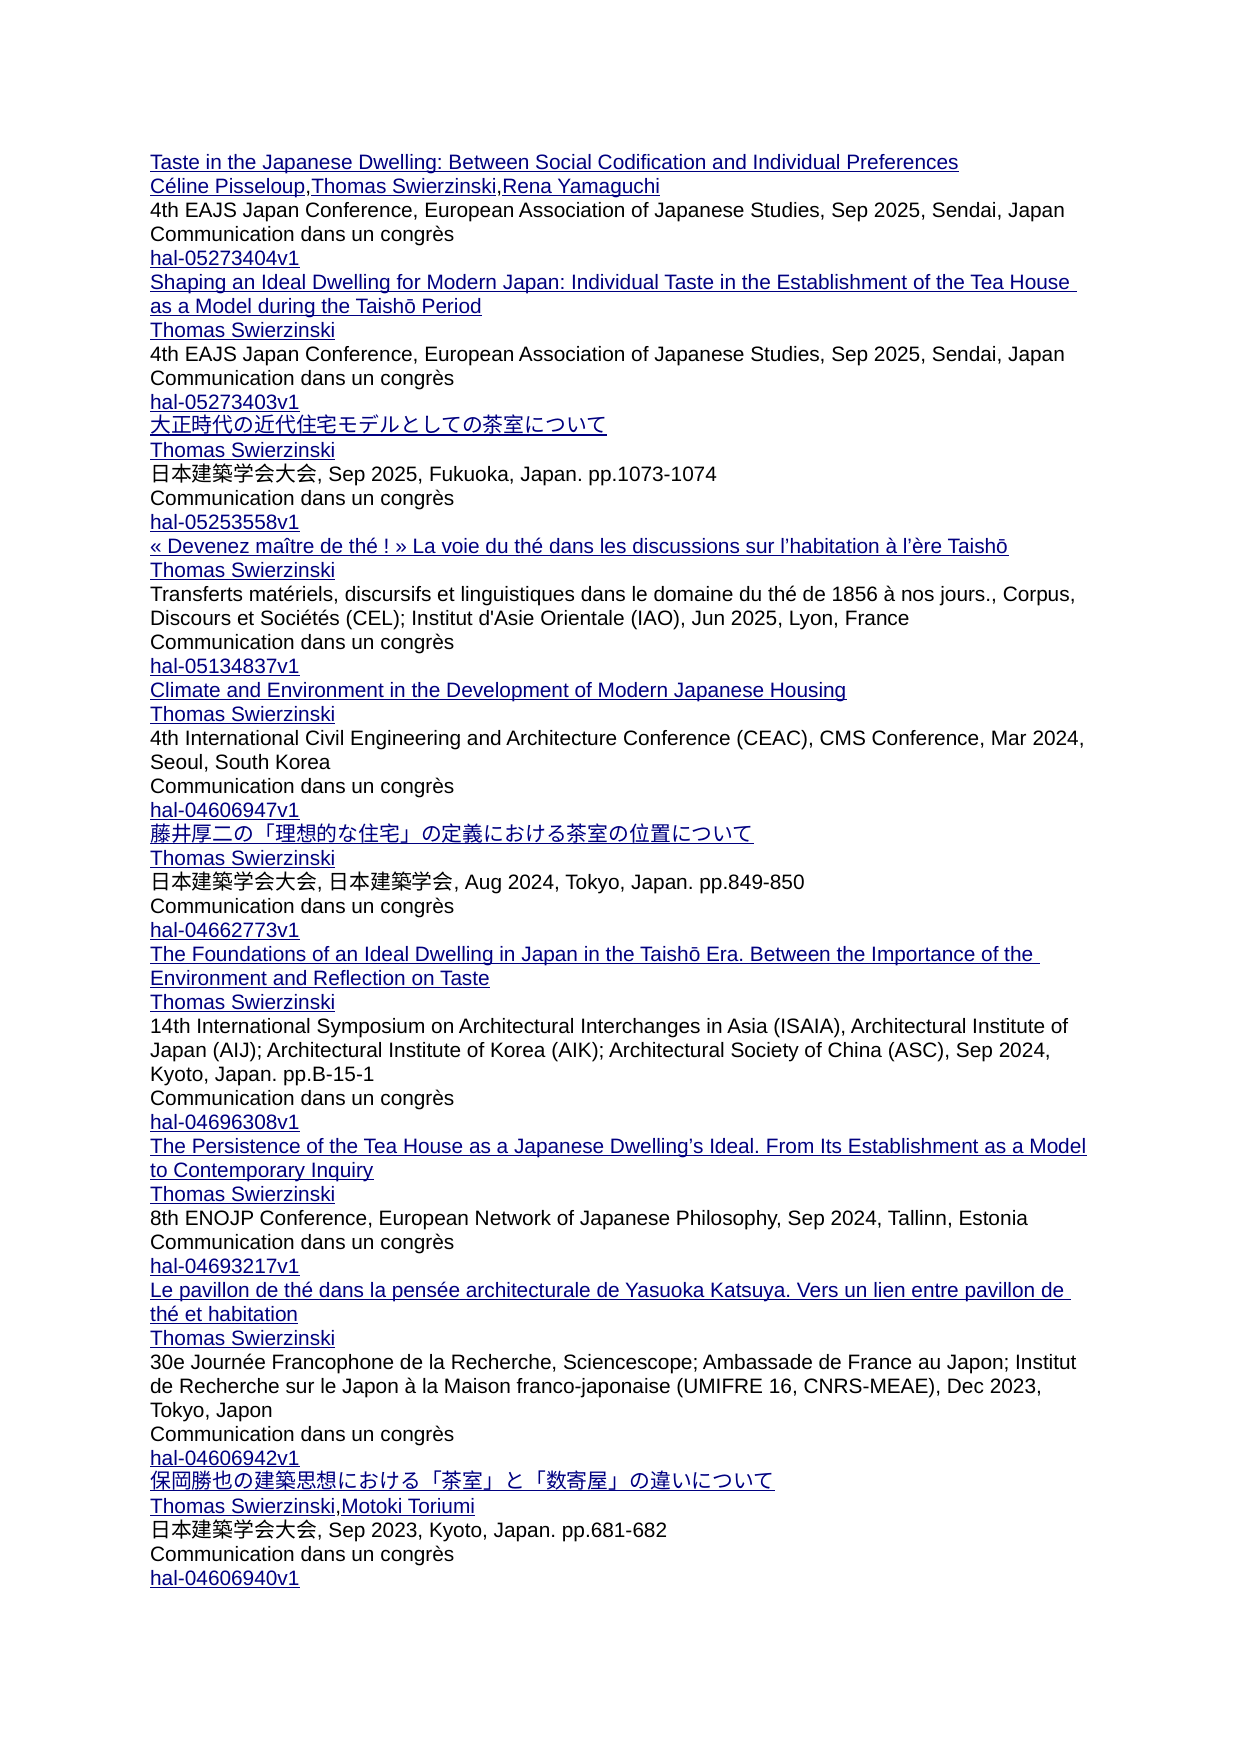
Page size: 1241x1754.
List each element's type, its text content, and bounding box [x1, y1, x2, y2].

table_cell The Persistence of the Tea House as a Japanese Dwelling’s Ideal. From Its Establishment as a Model to Contemporary Inquiry Thomas Swierzinski 8th ENOJP Conference, European Network of Japanese Philosophy, Sep 2024, Tallinn, Estonia Communication dans un congrès hal-04693217v1 [150, 1134, 1090, 1278]
table_cell Climate and Environment in the Development of Modern Japanese Housing Thomas Swierzinski 4th International Civil Engineering and Architecture Conference (CEAC), CMS Conference, Mar 2024, Seoul, South Korea Communication dans un congrès hal-04606947v1 [150, 678, 1090, 822]
table_cell « Devenez maître de thé ! » La voie du thé dans les discussions sur l’habitation à l’ère Taishō Thomas Swierzinski Transferts matériels, discursifs et linguistiques dans le domaine du thé de 1856 à nos jours., Corpus, Discours et Sociétés (CEL); Institut d'Asie Orientale (IAO), Jun 2025, Lyon, France Communication dans un congrès hal-05134837v1 [150, 534, 1090, 678]
table_cell 保岡勝也の建築思想における「茶室」と「数寄屋」の違いについて Thomas Swierzinski,Motoki Toriumi 日本建築学会大会, Sep 2023, Kyoto, Japan. pp.681-682 Communication dans un congrès hal-04606940v1 [150, 1469, 1090, 1590]
table_cell 藤井厚二の「理想的な住宅」の定義における茶室の位置について Thomas Swierzinski 日本建築学会大会, 日本建築学会, Aug 2024, Tokyo, Japan. pp.849‐850 Communication dans un congrès hal-04662773v1 [150, 822, 1090, 942]
table_cell Le pavillon de thé dans la pensée architecturale de Yasuoka Katsuya. Vers un lien entre pavillon de thé et habitation Thomas Swierzinski 30e Journée Francophone de la Recherche, Sciencescope; Ambassade de France au Japon; Institut de Recherche sur le Japon à la Maison franco-japonaise (UMIFRE 16, CNRS-MEAE), Dec 2023, Tokyo, Japon Communication dans un congrès hal-04606942v1 [150, 1278, 1090, 1469]
table_header Taste in the Japanese Dwelling: Between Social Codification and Individual Preferences Céline Pisseloup,Thomas Swierzinski,Rena Yamaguchi 4th EAJS Japan Conference, European Association of Japanese Studies, Sep 2025, Sendai, Japan Communication dans un congrès hal-05273404v1 [150, 150, 1090, 270]
table_cell 大正時代の近代住宅モデルとしての茶室について Thomas Swierzinski 日本建築学会大会, Sep 2025, Fukuoka, Japan. pp.1073-1074 Communication dans un congrès hal-05253558v1 [150, 414, 1090, 534]
table_cell Shaping an Ideal Dwelling for Modern Japan: Individual Taste in the Establishment of the Tea House as a Model during the Taishō Period Thomas Swierzinski 4th EAJS Japan Conference, European Association of Japanese Studies, Sep 2025, Sendai, Japan Communication dans un congrès hal-05273403v1 [150, 270, 1090, 413]
table_cell The Foundations of an Ideal Dwelling in Japan in the Taishō Era. Between the Importance of the Environment and Reflection on Taste Thomas Swierzinski 14th International Symposium on Architectural Interchanges in Asia (ISAIA), Architectural Institute of Japan (AIJ); Architectural Institute of Korea (AIK); Architectural Society of China (ASC), Sep 2024, Kyoto, Japan. pp.B-15-1 Communication dans un congrès hal-04696308v1 [150, 942, 1090, 1134]
